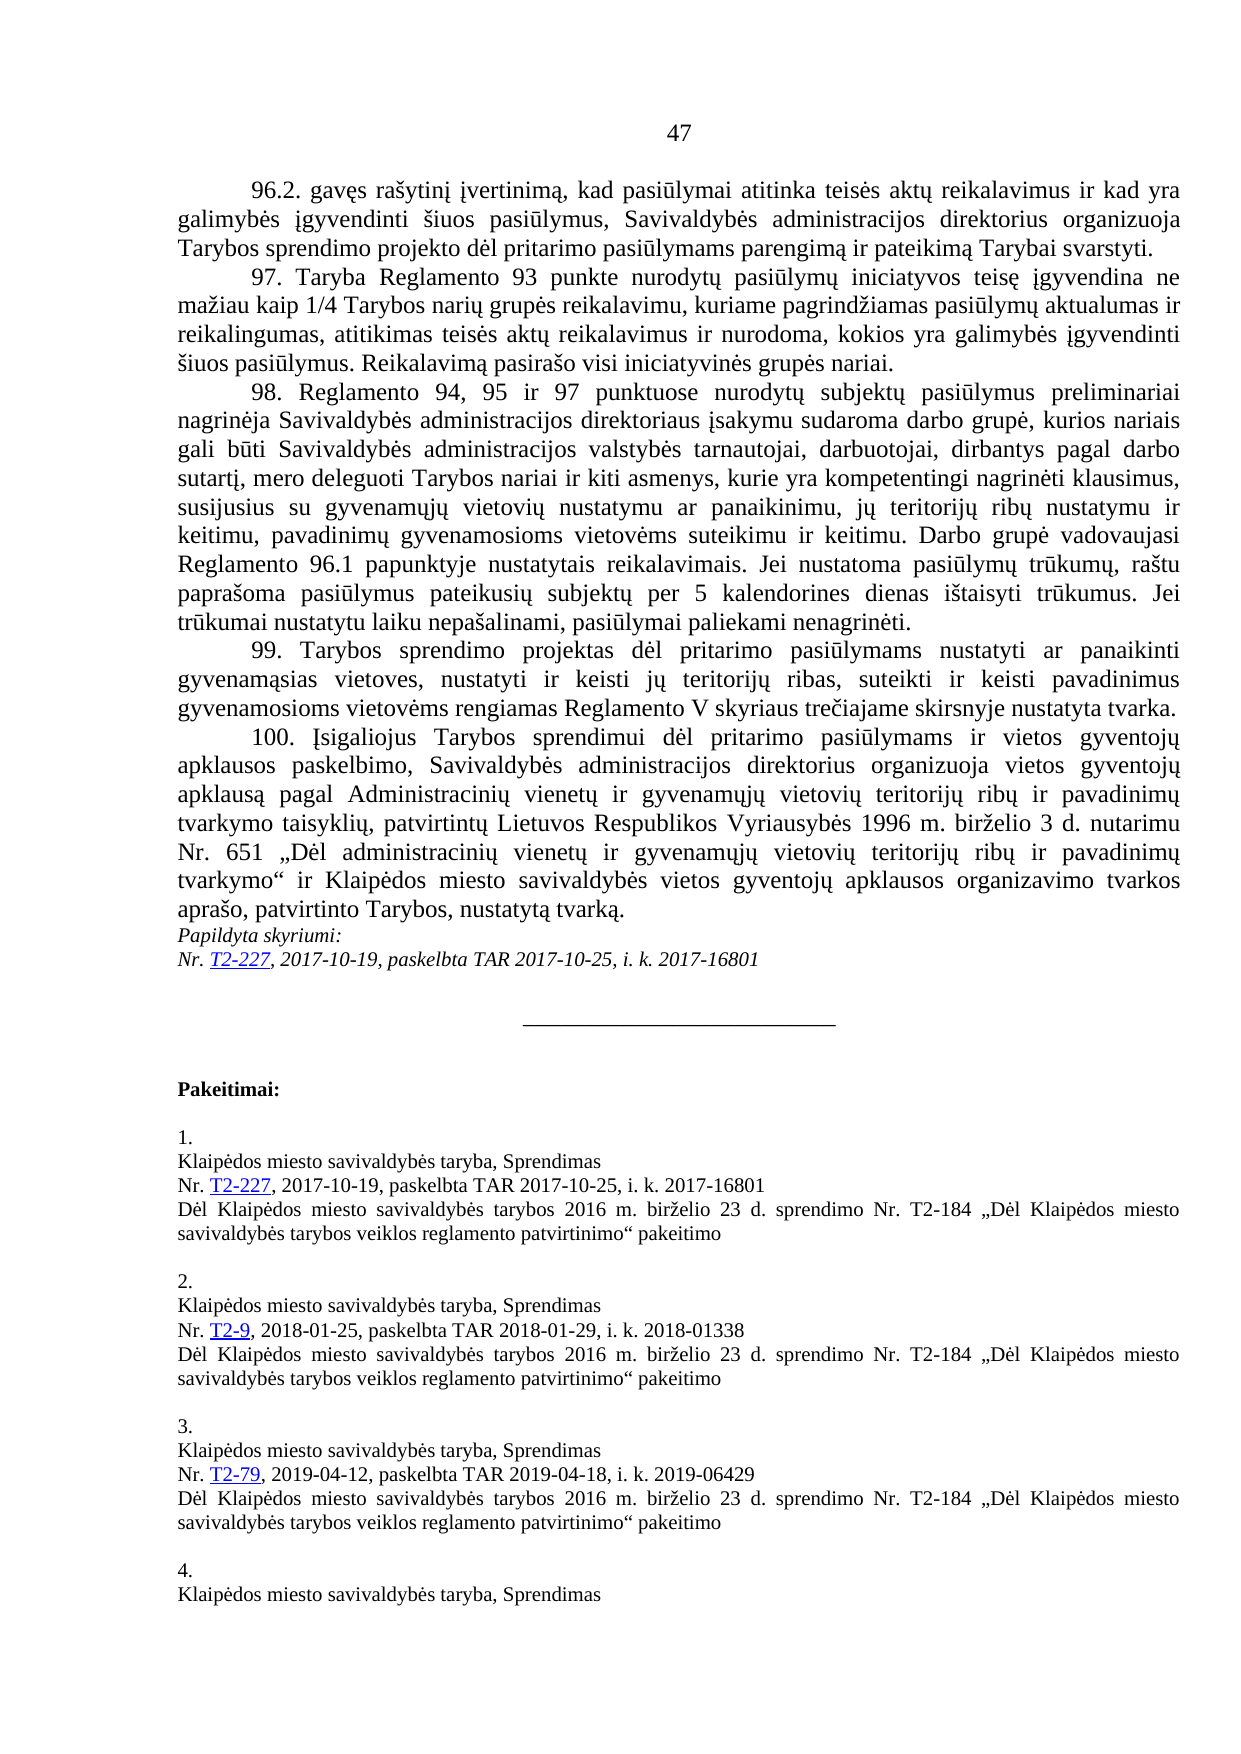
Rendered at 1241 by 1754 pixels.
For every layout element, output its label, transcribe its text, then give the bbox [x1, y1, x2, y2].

text Klaipėdos miesto savivaldybės taryba, Sprendimas [177, 1149, 1181, 1173]
text 3. [177, 1414, 1181, 1438]
text Papildyta skyriumi: [177, 923, 1181, 947]
text _________________________ [177, 1000, 1181, 1029]
text 100. Įsigaliojus Tarybos sprendimui dėl pritarimo pasiūlymams ir vietos gyventojų apklausos paskelbimo, Savivaldybės administracijos direktorius organizuoja vietos gyventojų apklausą pagal Administracinių vienetų ir gyvenamųjų vietovių teritorijų ribų ir pavadinimų tvarkymo taisyklių, patvirtintų Lietuvos Respublikos Vyriausybės 1996 m. birželio 3 d. nutarimu Nr. 651 „Dėl administracinių vienetų ir gyvenamųjų vietovių teritorijų ribų ir pavadinimų tvarkymo“ ir Klaipėdos miesto savivaldybės vietos gyventojų apklausos organizavimo tvarkos aprašo, patvirtinto Tarybos, nustatytą tvarką. [177, 722, 1181, 923]
text Dėl Klaipėdos miesto savivaldybės tarybos 2016 m. birželio 23 d. sprendimo Nr. T2-184 „Dėl Klaipėdos miesto savivaldybės tarybos veiklos reglamento patvirtinimo“ pakeitimo [177, 1342, 1181, 1390]
text 1. [177, 1125, 1181, 1149]
text 96.2. gavęs rašytinį įvertinimą, kad pasiūlymai atitinka teisės aktų reikalavimus ir kad yra galimybės įgyvendinti šiuos pasiūlymus, Savivaldybės administracijos direktorius organizuoja Tarybos sprendimo projekto dėl pritarimo pasiūlymams parengimą ir pateikimą Tarybai svarstyti. [177, 176, 1181, 262]
text 99. Tarybos sprendimo projektas dėl pritarimo pasiūlymams nustatyti ar panaikinti gyvenamąsias vietoves, nustatyti ir keisti jų teritorijų ribas, suteikti ir keisti pavadinimus gyvenamosioms vietovėms rengiamas Reglamento V skyriaus trečiajame skirsnyje nustatyta tvarka. [177, 636, 1181, 722]
text Klaipėdos miesto savivaldybės taryba, Sprendimas [177, 1293, 1181, 1317]
text Nr. T2-79, 2019-04-12, paskelbta TAR 2019-04-18, i. k. 2019-06429 [177, 1462, 1181, 1486]
text Nr. T2-227, 2017-10-19, paskelbta TAR 2017-10-25, i. k. 2017-16801 [177, 1173, 1181, 1197]
text Pakeitimai: [177, 1077, 1181, 1101]
text Nr. T2-227, 2017-10-19, paskelbta TAR 2017-10-25, i. k. 2017-16801 [177, 947, 1181, 971]
text 2. [177, 1269, 1181, 1293]
text 97. Taryba Reglamento 93 punkte nurodytų pasiūlymų iniciatyvos teisę įgyvendina ne mažiau kaip 1/4 Tarybos narių grupės reikalavimu, kuriame pagrindžiamas pasiūlymų aktualumas ir reikalingumas, atitikimas teisės aktų reikalavimus ir nurodoma, kokios yra galimybės įgyvendinti šiuos pasiūlymus. Reikalavimą pasirašo visi iniciatyvinės grupės nariai. [177, 262, 1181, 377]
text Nr. T2-9, 2018-01-25, paskelbta TAR 2018-01-29, i. k. 2018-01338 [177, 1317, 1181, 1342]
text Dėl Klaipėdos miesto savivaldybės tarybos 2016 m. birželio 23 d. sprendimo Nr. T2-184 „Dėl Klaipėdos miesto savivaldybės tarybos veiklos reglamento patvirtinimo“ pakeitimo [177, 1486, 1181, 1534]
text 98. Reglamento 94, 95 ir 97 punktuose nurodytų subjektų pasiūlymus preliminariai nagrinėja Savivaldybės administracijos direktoriaus įsakymu sudaroma darbo grupė, kurios nariais gali būti Savivaldybės administracijos valstybės tarnautojai, darbuotojai, dirbantys pagal darbo sutartį, mero deleguoti Tarybos nariai ir kiti asmenys, kurie yra kompetentingi nagrinėti klausimus, susijusius su gyvenamųjų vietovių nustatymu ar panaikinimu, jų teritorijų ribų nustatymu ir keitimu, pavadinimų gyvenamosioms vietovėms suteikimu ir keitimu. Darbo grupė vadovaujasi Reglamento 96.1 papunktyje nustatytais reikalavimais. Jei nustatoma pasiūlymų trūkumų, raštu paprašoma pasiūlymus pateikusių subjektų per 5 kalendorines dienas ištaisyti trūkumus. Jei trūkumai nustatytu laiku nepašalinami, pasiūlymai paliekami nenagrinėti. [177, 377, 1181, 636]
text Dėl Klaipėdos miesto savivaldybės tarybos 2016 m. birželio 23 d. sprendimo Nr. T2-184 „Dėl Klaipėdos miesto savivaldybės tarybos veiklos reglamento patvirtinimo“ pakeitimo [177, 1197, 1181, 1245]
text Klaipėdos miesto savivaldybės taryba, Sprendimas [177, 1438, 1181, 1462]
text 4. [177, 1558, 1181, 1582]
text Klaipėdos miesto savivaldybės taryba, Sprendimas [177, 1582, 1181, 1606]
